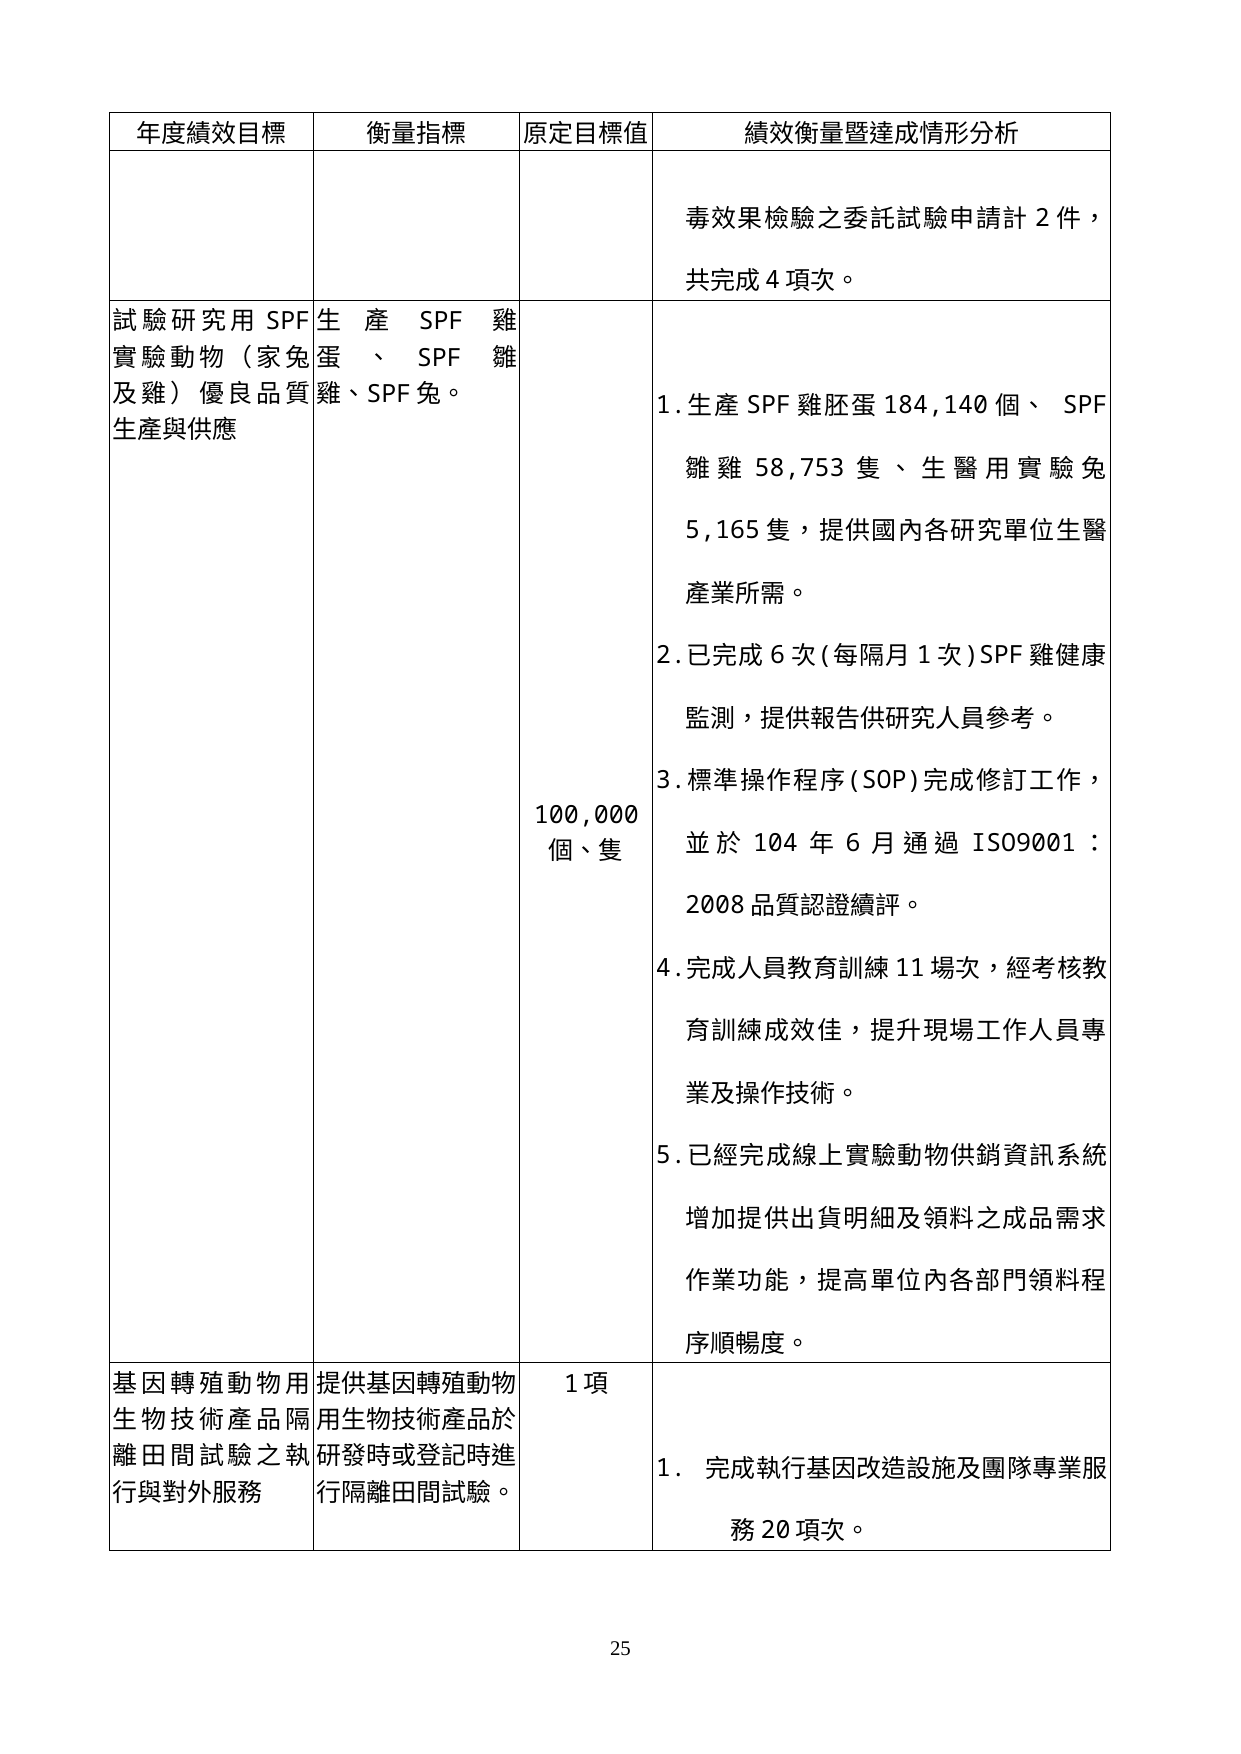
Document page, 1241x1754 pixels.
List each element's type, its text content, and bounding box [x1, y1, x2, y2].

table_header 年度績效目標 [110, 113, 313, 149]
table_cell [110, 151, 313, 300]
table_cell 基因轉殖動物用生物技術產品隔離田間試驗之執行與對外服務 [110, 1363, 313, 1550]
table_header 績效衡量暨達成情形分析 [653, 113, 1110, 149]
table_cell 生產SPF雞蛋、SPF雛雞、SPF兔。 [314, 301, 519, 1362]
table_cell [520, 151, 652, 300]
table_cell 100,000 個、隻 [520, 301, 652, 1362]
table_cell 毒效果檢驗之委託試驗申請計2件，共完成4項次。 [653, 151, 1110, 300]
table_cell 1項 [520, 1363, 652, 1550]
table_cell 完成執行基因改造設施及團隊專業服務20項次。 完成設施標準作業程序修訂5項次。 完成動物舍噪音量測、照明度檢測、落菌數試驗、落塵數試驗、動物飲用水品質、及風速及風流向測試之環境定期檢測作業。 完成汙水滅菌槽確效21次、穿牆式滅菌鍋確效20次、飼育室煙燻消毒確效38次及生物安全操作櫃確效1次。 [653, 1363, 1110, 1550]
table_cell 試驗研究用SPF實驗動物（家兔及雞）優良品質生產與供應 [110, 301, 313, 1362]
table_cell 1.生產SPF雞胚蛋184,140個、 SPF雛雞58,753隻、生醫用實驗兔5,165隻，提供國內各研究單位生醫產業所需。 2.已完成6次(每隔月1次)SPF雞健康監測，提供報告供研究人員參考。 3.標準操作程序(SOP)完成修訂工作，並於104年6月通過ISO9001：2008品質認證續評。 4.完成人員教育訓練11場次，經考核教育訓練成效佳，提升現場工作人員專業及操作技術。 5.已經完成線上實驗動物供銷資訊系統增加提供出貨明細及領料之成品需求作業功能，提高單位內各部門領料程序順暢度。 [653, 301, 1110, 1362]
table_header 衡量指標 [314, 113, 519, 149]
table_header 原定目標值 [520, 113, 652, 149]
table_cell 提供基因轉殖動物用生物技術產品於研發時或登記時進行隔離田間試驗。 [314, 1363, 519, 1550]
table_cell [314, 151, 519, 300]
